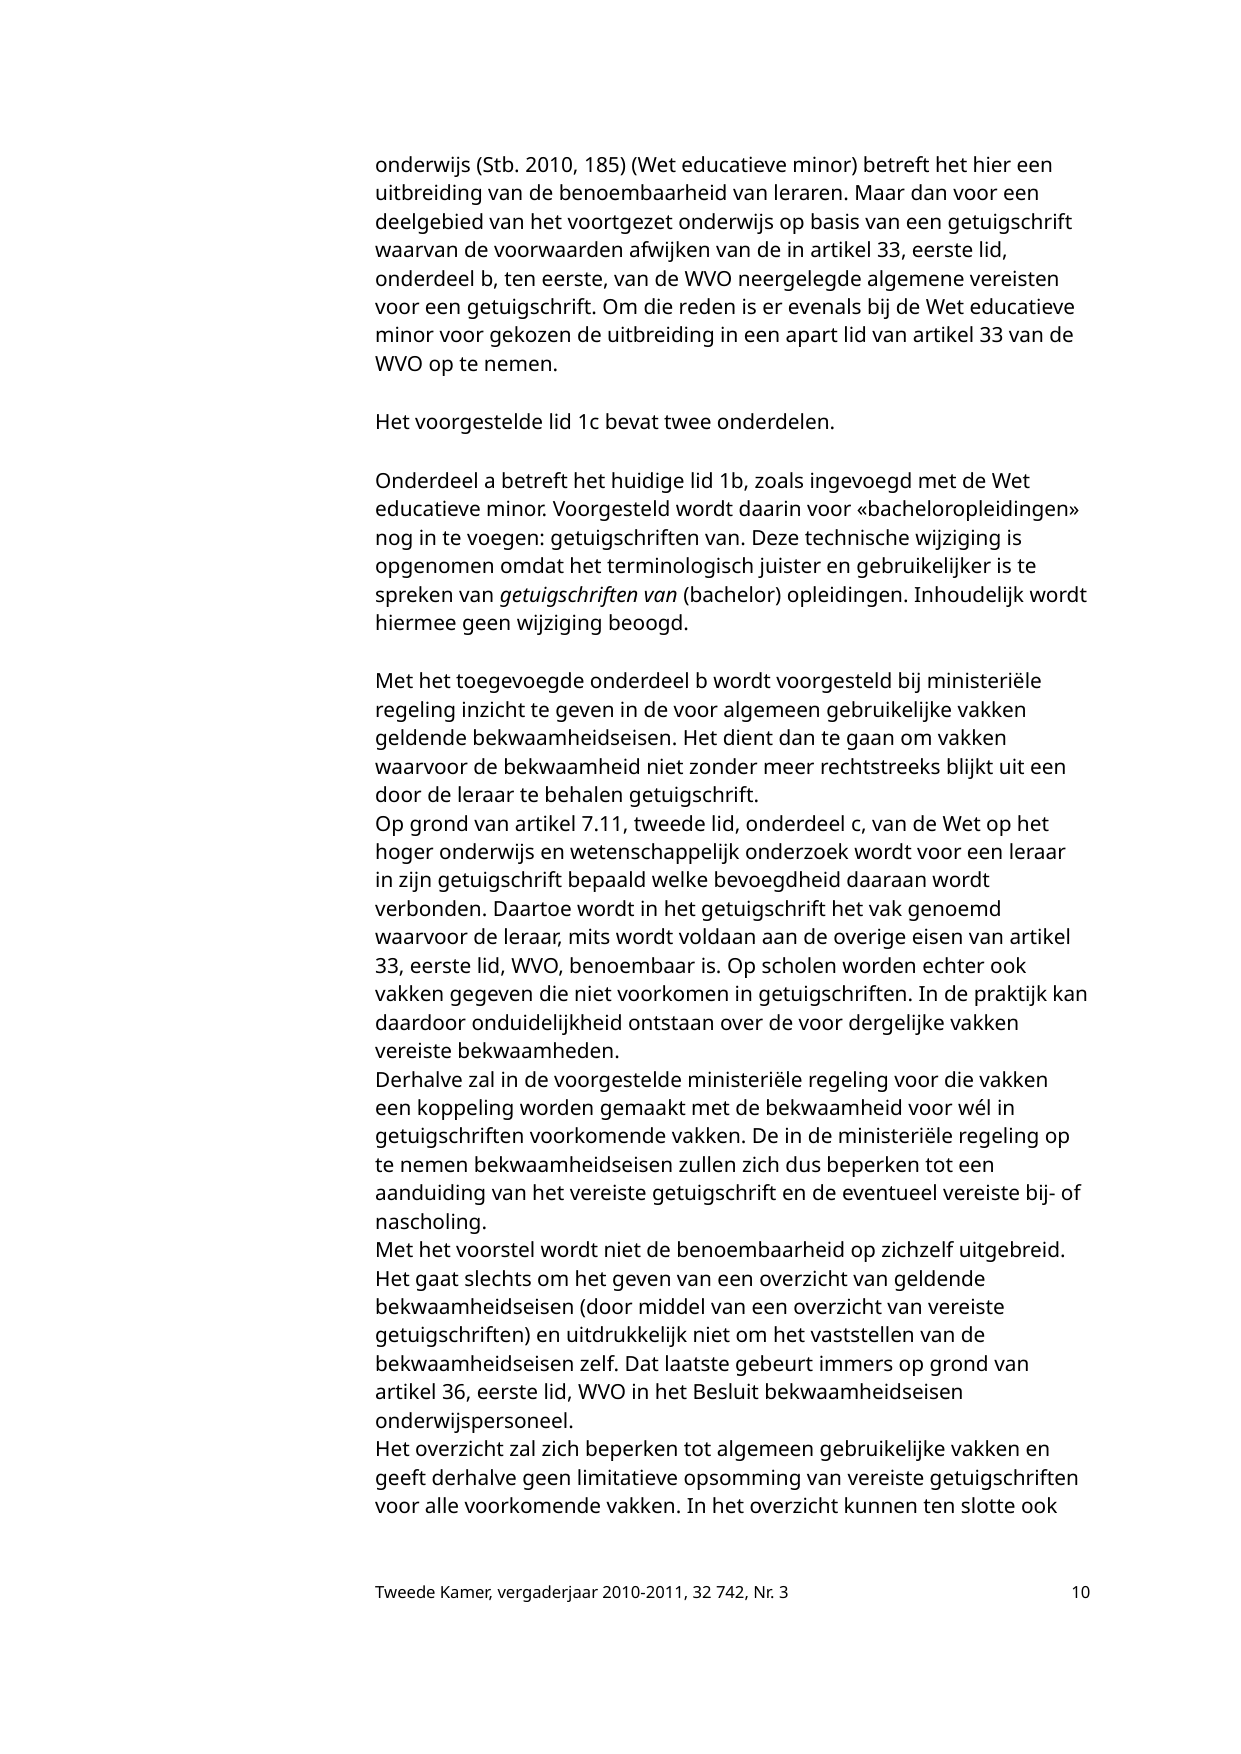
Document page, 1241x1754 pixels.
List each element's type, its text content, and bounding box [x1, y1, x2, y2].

text Onderdeel a betreft het huidige lid 1b, zoals ingevoegd met de Wet educatieve minor. Voorgesteld wordt daarin voor «bacheloropleidingen» nog in te voegen: getuigschriften van. Deze technische wijziging is opgenomen omdat het terminologisch juister en gebruikelijker is te spreken van getuigschriften van (bachelor) opleidingen. Inhoudelijk wordt hiermee geen wijziging beoogd. [375, 580, 1090, 750]
text Het voorgestelde lid 1c bevat twee onderdelen. [375, 521, 1090, 550]
text Evenals bij de Wet van 29 april 2010 tot wijziging van de Wet op het voortgezet onderwijs en de Wet op het hoger onderwijs en wetenschappelijk onderzoek in verband met het uitbreiden van de mogelijkheid om tot leraar te worden benoemd in het voortgezet onderwijs (Stb. 2010, 185) (Wet educatieve minor) betreft het hier een uitbreiding van de benoembaarheid van leraren. Maar dan voor een deelgebied van het voortgezet onderwijs op basis van een getuigschrift waarvan de voorwaarden afwijken van de in artikel 33, eerste lid, onderdeel b, ten eerste, van de WVO neergelegde algemene vereisten voor een getuigschrift. Om die reden is er evenals bij de Wet educatieve minor voor gekozen de uitbreiding in een apart lid van artikel 33 van de WVO op te nemen. [375, 150, 1090, 491]
text Op grond van artikel 7.11, tweede lid, onderdeel c, van de Wet op het hoger onderwijs en wetenschappelijk onderzoek wordt voor een leraar in zijn getuigschrift bepaald welke bevoegdheid daaraan wordt verbonden. Daartoe wordt in het getuigschrift het vak genoemd waarvoor de leraar, mits wordt voldaan aan de overige eisen van artikel 33, eerste lid, WVO, benoembaar is. Op scholen worden echter ook vakken gegeven die niet voorkomen in getuigschriften. In de praktijk kan daardoor onduidelijkheid ontstaan over de voor dergelijke vakken vereiste bekwaamheden. [375, 922, 1090, 1178]
text Derhalve zal in de voorgestelde ministeriële regeling voor die vakken een koppeling worden gemaakt met de bekwaamheid voor wél in getuigschriften voorkomende vakken. De in de ministeriële regeling op te nemen bekwaamheidseisen zullen zich dus beperken tot een aanduiding van het vereiste getuigschrift en de eventueel vereiste bij- of nascholing. [375, 1178, 1090, 1349]
text Met het voorstel wordt niet de benoembaarheid op zichzelf uitgebreid. Het gaat slechts om het geven van een overzicht van geldende bekwaamheidseisen (door middel van een overzicht van vereiste getuigschriften) en uitdrukkelijk niet om het vaststellen van de bekwaamheidseisen zelf. Dat laatste gebeurt immers op grond van artikel 36, eerste lid, WVO in het Besluit bekwaamheidseisen onderwijspersoneel. [375, 1349, 1090, 1520]
text Met het toegevoegde onderdeel b wordt voorgesteld bij ministeriële regeling inzicht te geven in de voor algemeen gebruikelijke vakken geldende bekwaamheidseisen. Het dient dan te gaan om vakken waarvoor de bekwaamheid niet zonder meer rechtstreeks blijkt uit een door de leraar te behalen getuigschrift. [375, 780, 1090, 922]
